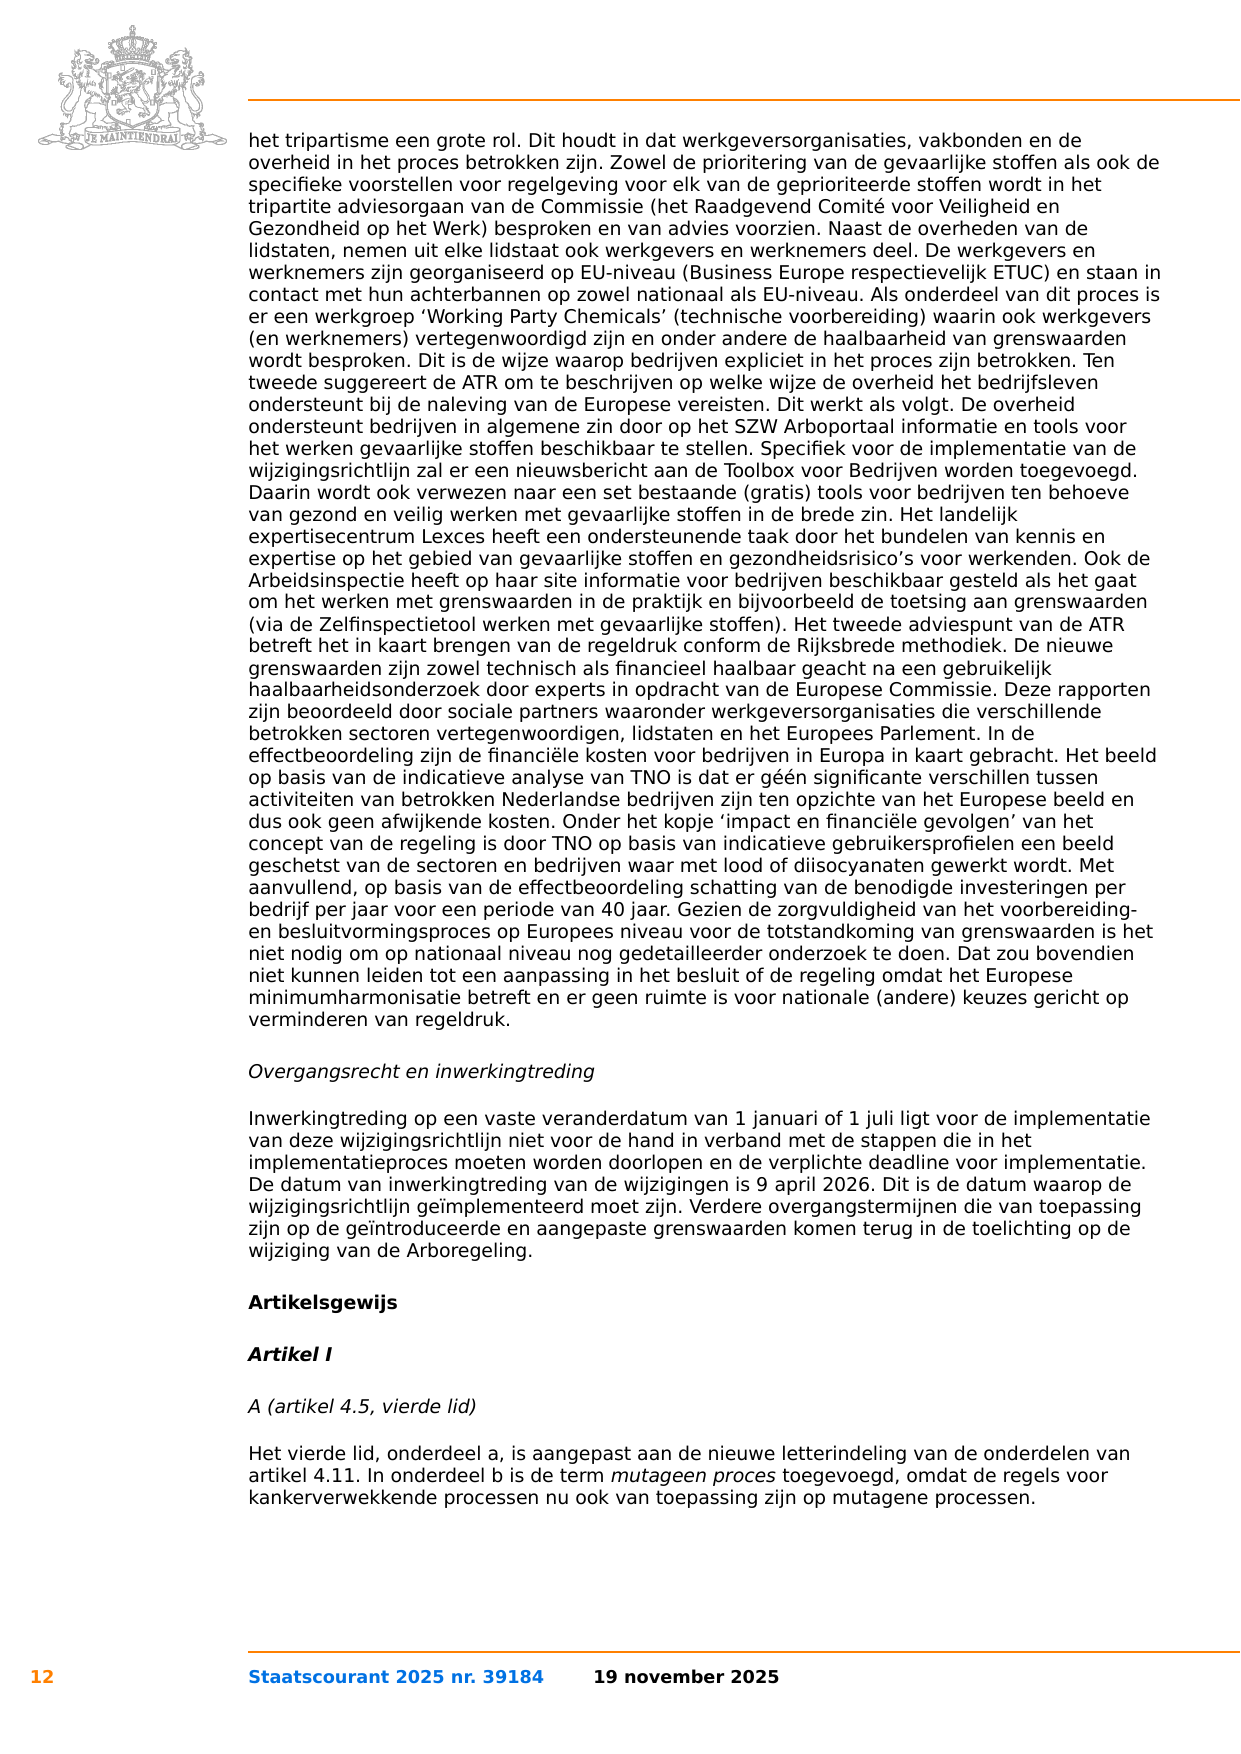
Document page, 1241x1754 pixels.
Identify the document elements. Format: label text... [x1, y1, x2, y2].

text Inwerkingtreding op een vaste veranderdatum van 1 januari of 1 juli ligt voor de implementatie van deze wijzigingsrichtlijn niet voor de hand in verband met de stappen die in het implementatieproces moeten worden doorlopen en de verplichte deadline voor implementatie. De datum van inwerkingtreding van de wijzigingen is 9 april 2026. Dit is de datum waarop de wijzigingsrichtlijn geïmplementeerd moet zijn. Verdere overgangstermijnen die van toepassing zijn op de geïntroduceerde en aangepaste grenswaarden komen terug in de toelichting op de wijziging van de Arboregeling. [248, 1108, 1163, 1262]
subtitle Overgangsrecht en inwerkingtreding [248, 1061, 1163, 1083]
subtitle A (artikel 4.5, vierde lid) [248, 1396, 1163, 1418]
subtitle Artikelsgewijs [248, 1292, 1163, 1314]
text het tripartisme een grote rol. Dit houdt in dat werkgeversorganisaties, vakbonden en de overheid in het proces betrokken zijn. Zowel de prioritering van de gevaarlijke stoffen als ook de specifieke voorstellen voor regelgeving voor elk van de geprioriteerde stoffen wordt in het tripartite adviesorgaan van de Commissie (het Raadgevend Comité voor Veiligheid en Gezondheid op het Werk) besproken en van advies voorzien. Naast de overheden van de lidstaten, nemen uit elke lidstaat ook werkgevers en werknemers deel. De werkgevers en werknemers zijn georganiseerd op EU-niveau (Business Europe respectievelijk ETUC) en staan in contact met hun achterbannen op zowel nationaal als EU-niveau. Als onderdeel van dit proces is er een werkgroep ‘Working Party Chemicals’ (technische voorbereiding) waarin ook werkgevers (en werknemers) vertegenwoordigd zijn en onder andere de haalbaarheid van grenswaarden wordt besproken. Dit is de wijze waarop bedrijven expliciet in het proces zijn betrokken. Ten tweede suggereert de ATR om te beschrijven op welke wijze de overheid het bedrijfsleven ondersteunt bij de naleving van de Europese vereisten. Dit werkt als volgt. De overheid ondersteunt bedrijven in algemene zin door op het SZW Arboportaal informatie en tools voor het werken gevaarlijke stoffen beschikbaar te stellen. Specifiek voor de implementatie van de wijzigingsrichtlijn zal er een nieuwsbericht aan de Toolbox voor Bedrijven worden toegevoegd. Daarin wordt ook verwezen naar een set bestaande (gratis) tools voor bedrijven ten behoeve van gezond en veilig werken met gevaarlijke stoffen in de brede zin. Het landelijk expertisecentrum Lexces heeft een ondersteunende taak door het bundelen van kennis en expertise op het gebied van gevaarlijke stoffen en gezondheidsrisico’s voor werkenden. Ook de Arbeidsinspectie heeft op haar site informatie voor bedrijven beschikbaar gesteld als het gaat om het werken met grenswaarden in de praktijk en bijvoorbeeld de toetsing aan grenswaarden (via de Zelfinspectietool werken met gevaarlijke stoffen). Het tweede adviespunt van de ATR betreft het in kaart brengen van de regeldruk conform de Rijksbrede methodiek. De nieuwe grenswaarden zijn zowel technisch als financieel haalbaar geacht na een gebruikelijk haalbaarheidsonderzoek door experts in opdracht van de Europese Commissie. Deze rapporten zijn beoordeeld door sociale partners waaronder werkgeversorganisaties die verschillende betrokken sectoren vertegenwoordigen, lidstaten en het Europees Parlement. In de effectbeoordeling zijn de financiële kosten voor bedrijven in Europa in kaart gebracht. Het beeld op basis van de indicatieve analyse van TNO is dat er géén significante verschillen tussen activiteiten van betrokken Nederlandse bedrijven zijn ten opzichte van het Europese beeld en dus ook geen afwijkende kosten. Onder het kopje ‘impact en financiële gevolgen’ van het concept van de regeling is door TNO op basis van indicatieve gebruikersprofielen een beeld geschetst van de sectoren en bedrijven waar met lood of diisocyanaten gewerkt wordt. Met aanvullend, op basis van de effectbeoordeling schatting van de benodigde investeringen per bedrijf per jaar voor een periode van 40 jaar. Gezien de zorgvuldigheid van het voorbereiding- en besluitvormingsproces op Europees niveau voor de totstandkoming van grenswaarden is het niet nodig om op nationaal niveau nog gedetailleerder onderzoek te doen. Dat zou bovendien niet kunnen leiden tot een aanpassing in het besluit of de regeling omdat het Europese minimumharmonisatie betreft en er geen ruimte is voor nationale (andere) keuzes gericht op verminderen van regeldruk. [248, 130, 1163, 1031]
subtitle Artikel I [248, 1344, 1163, 1366]
picture [38, 25, 227, 150]
text Het vierde lid, onderdeel a, is aangepast aan de nieuwe letterindeling van de onderdelen van artikel 4.11. In onderdeel b is de term mutageen proces toegevoegd, omdat de regels voor kankerverwekkende processen nu ook van toepassing zijn op mutagene processen. [248, 1443, 1163, 1509]
